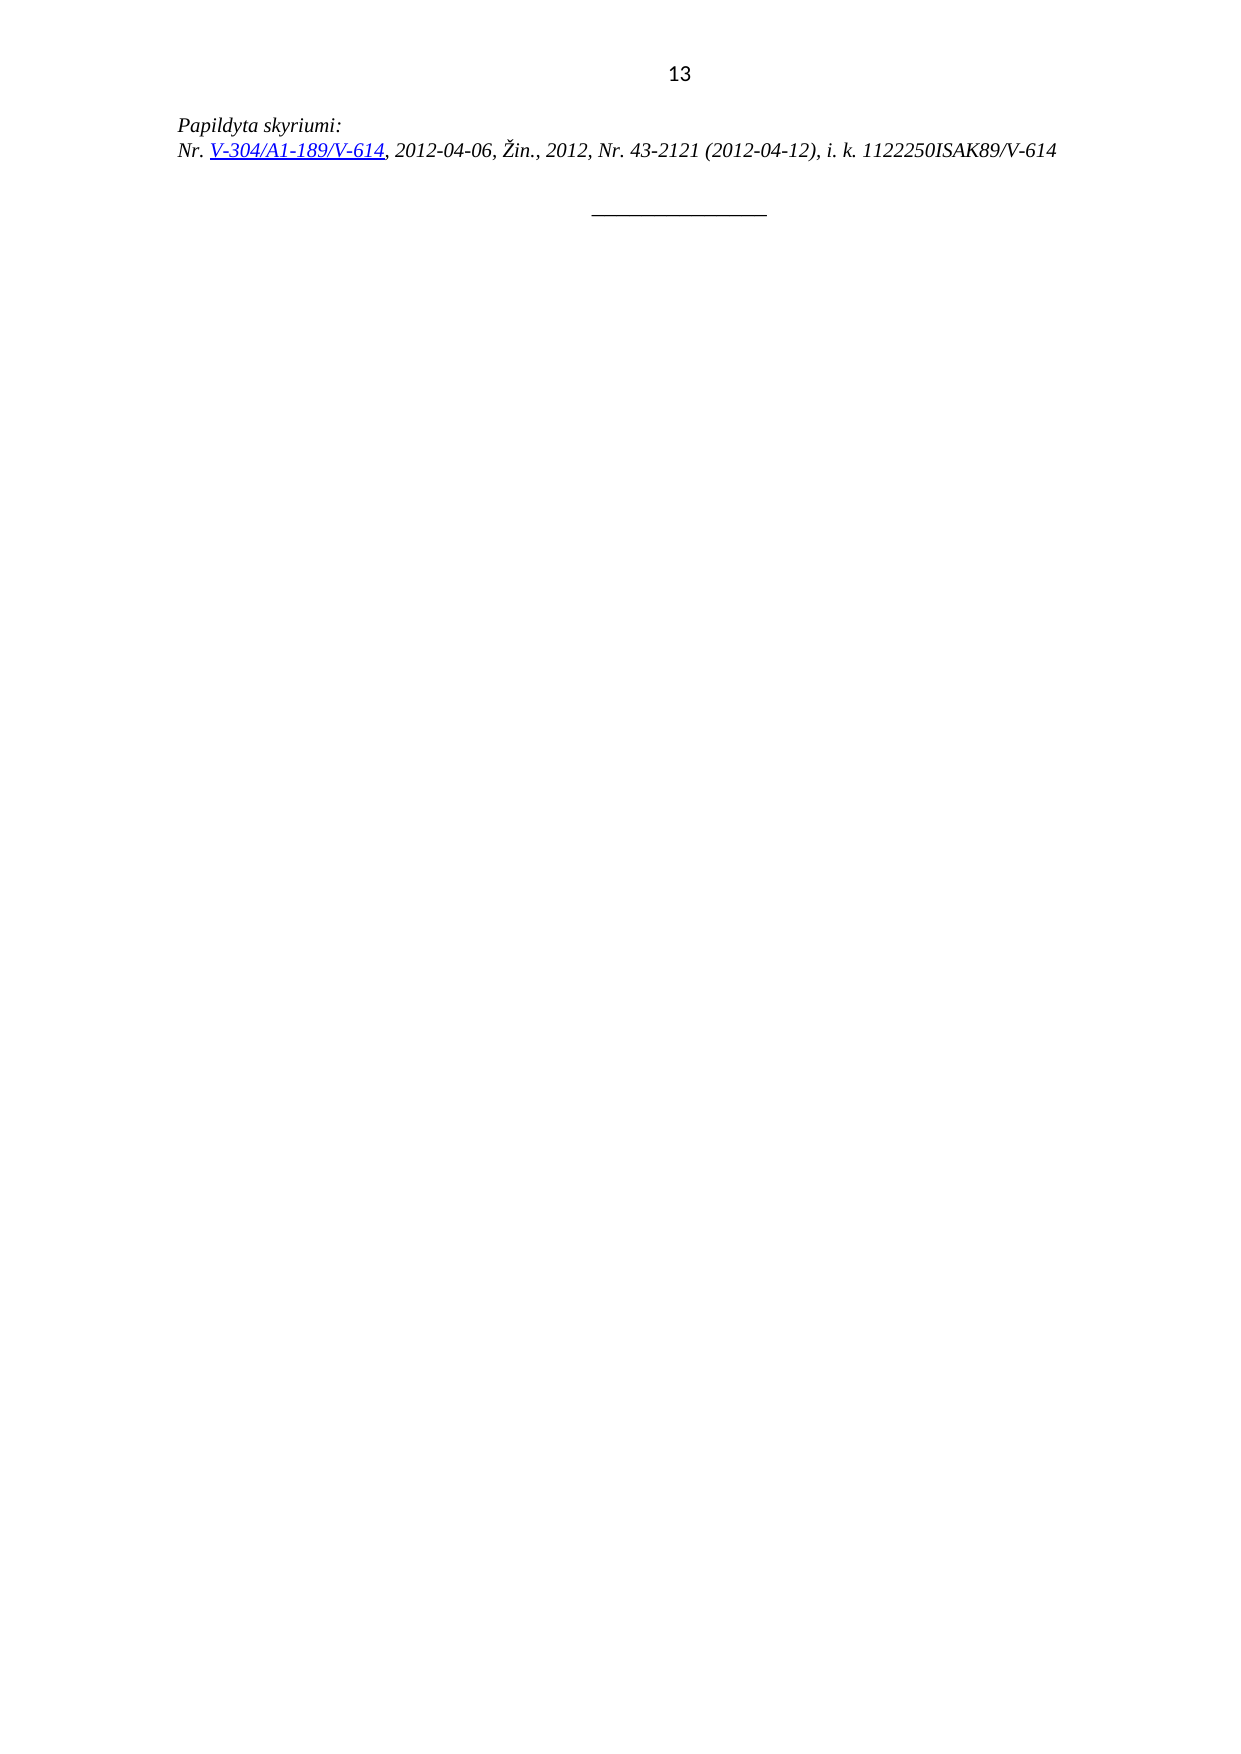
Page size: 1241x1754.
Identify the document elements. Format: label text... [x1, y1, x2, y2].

text Papildyta skyriumi: [177, 113, 1181, 137]
text ______________ [177, 190, 1181, 219]
text Nr. V-304/A1-189/V-614, 2012-04-06, Žin., 2012, Nr. 43-2121 (2012-04-12), i. k. 1122250ISAK89/V-614 [177, 137, 1181, 162]
